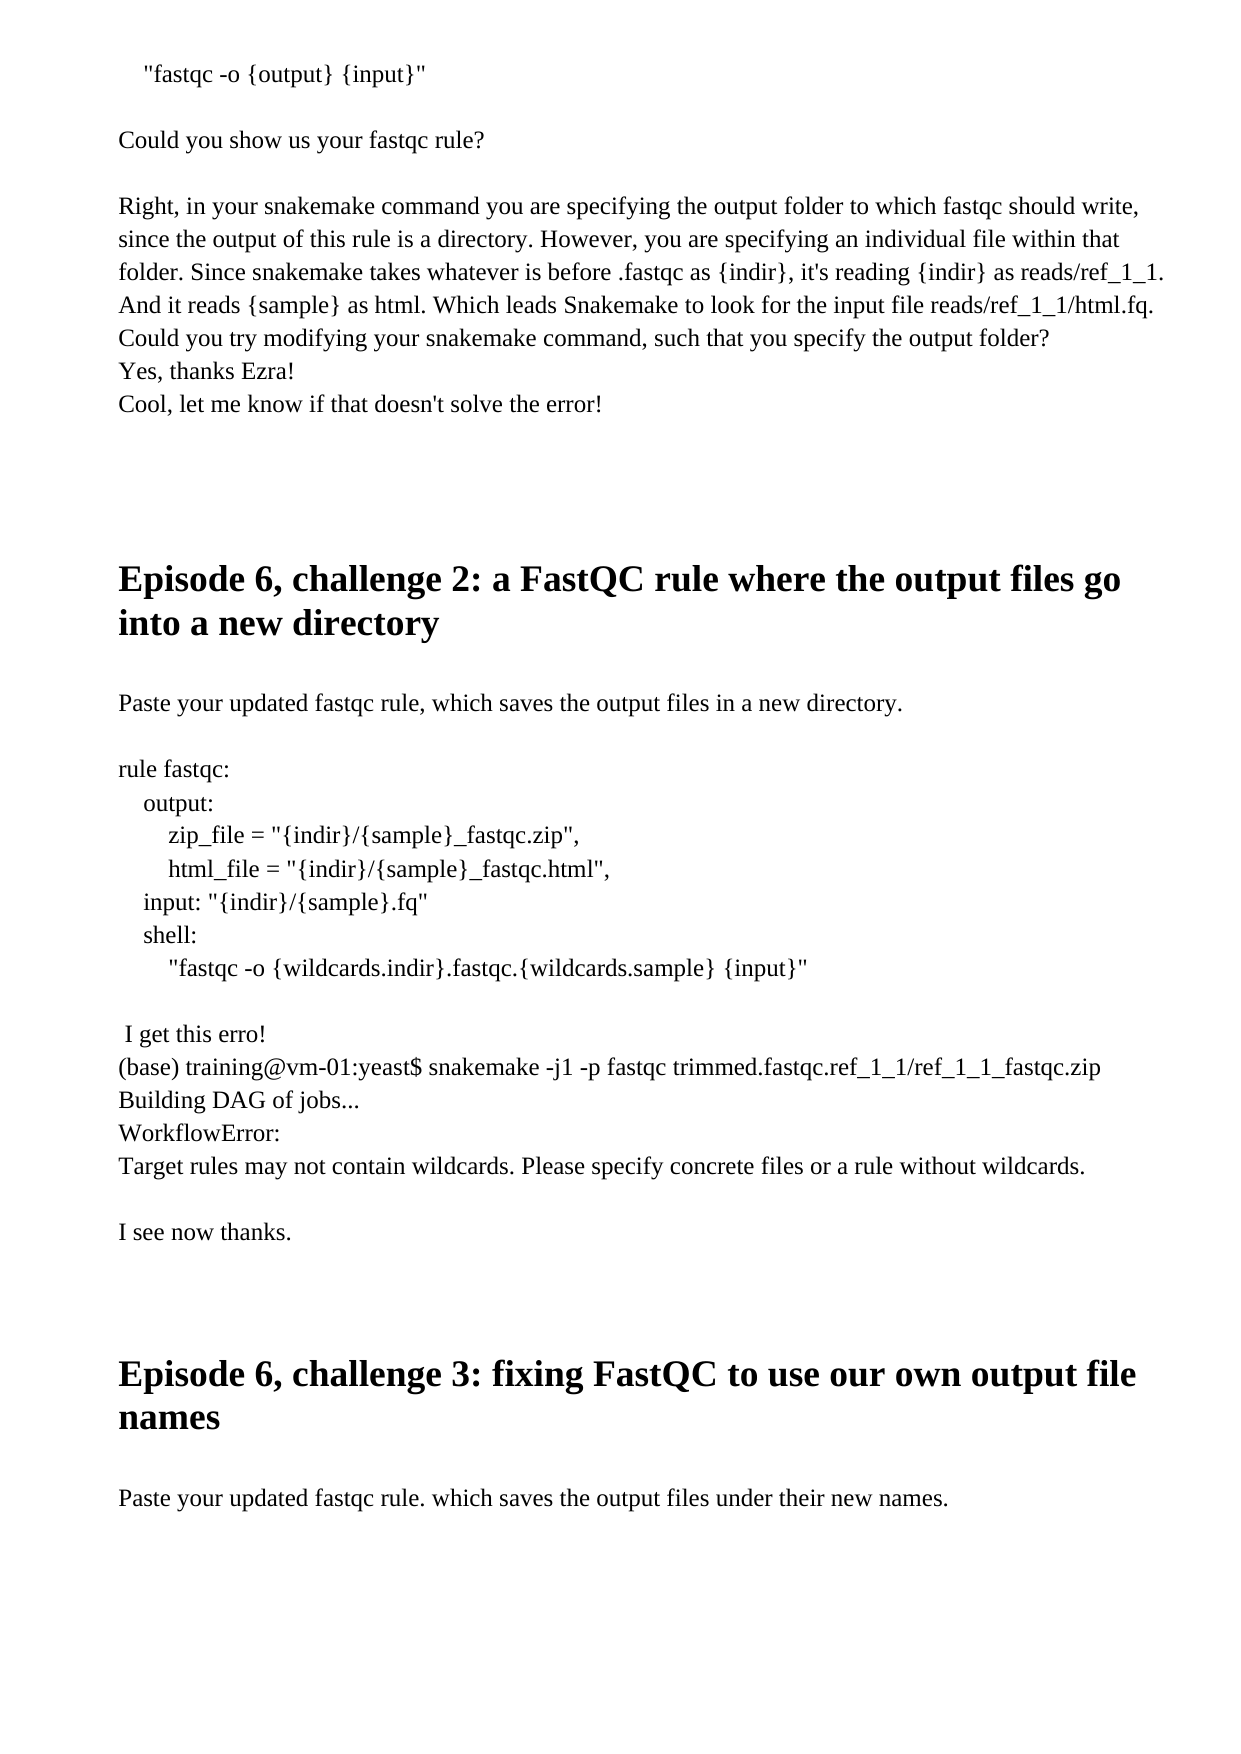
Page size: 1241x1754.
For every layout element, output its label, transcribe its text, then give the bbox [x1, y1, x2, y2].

text Paste your updated fastqc rule. which saves the output files under their new names. [118, 1450, 1181, 1545]
text Paste your updated fastqc rule, which saves the output files in a new directory. rule fastqc: output: zip_file = "{indir}/{sample}_fastqc.zip", html_file = "{indir}/{sample}_fastqc.html", input: "{indir}/{sample}.fq" shell: "fastqc -o {wildcards.indir}.fastqc.{wildcards.sample} {input}" I get this erro! (base) training@vm-01:yeast$ snakemake -j1 -p fastqc trimmed.fastqc.ref_1_1/ref_1_1_fastqc.zip Building DAG of jobs... WorkflowError: Target rules may not contain wildcards. Please specify concrete files or a rule without wildcards. I see now thanks. [118, 656, 1181, 1312]
subtitle Episode 6, challenge 2: a FastQC rule where the output files go into a new directory [118, 557, 1181, 643]
subtitle Episode 6, challenge 3: fixing FastQC to use our own output file names [118, 1351, 1181, 1438]
text "fastqc -o {output} {input}" Could you show us your fastqc rule? Right, in your snakemake command you are specifying the output folder to which fastqc should write, since the output of this rule is a directory. However, you are specifying an individual file within that folder. Since snakemake takes whatever is before .fastqc as {indir}, it's reading {indir} as reads/ref_1_1. And it reads {sample} as html. Which leads Snakemake to look for the input file reads/ref_1_1/html.fq. Could you try modifying your snakemake command, such that you specify the output folder? Yes, thanks Ezra! Cool, let me know if that doesn't solve the error! [118, 59, 1181, 517]
